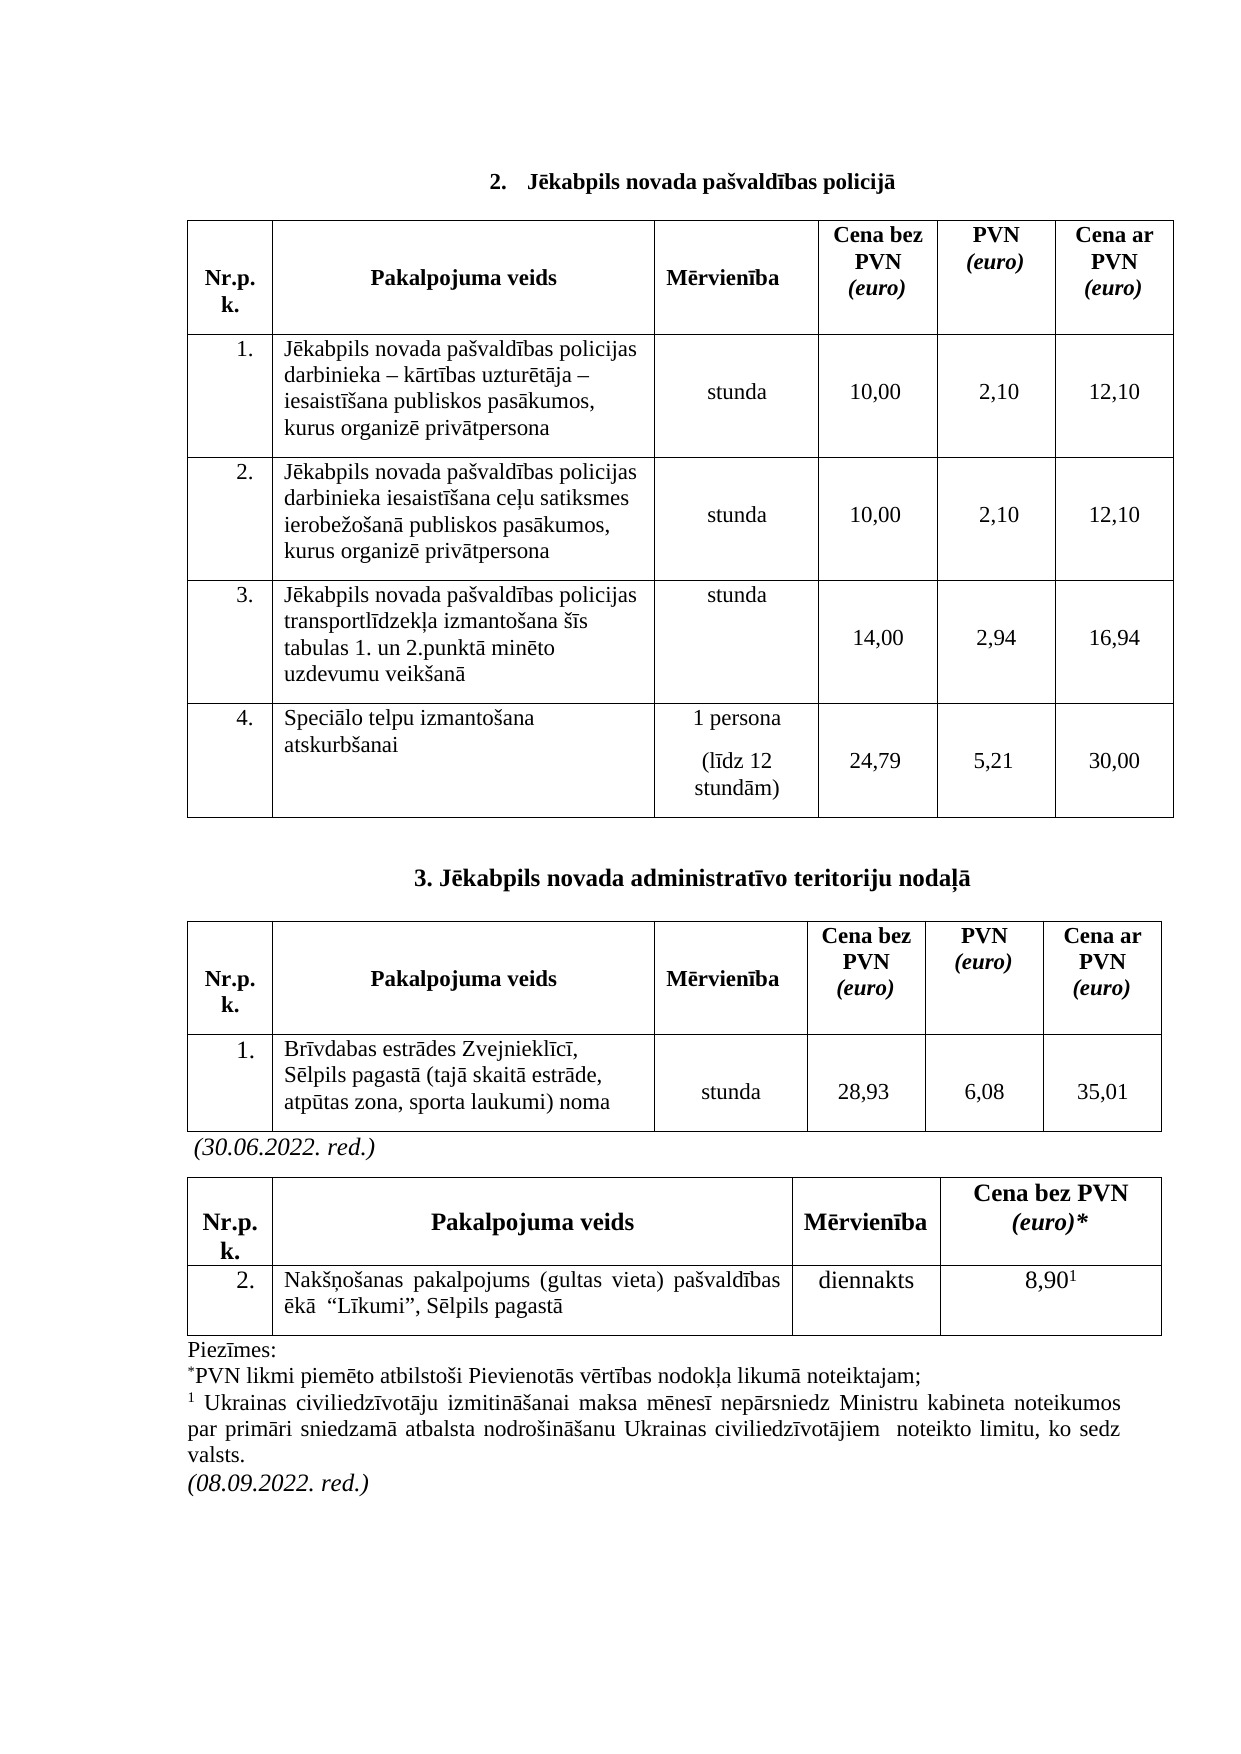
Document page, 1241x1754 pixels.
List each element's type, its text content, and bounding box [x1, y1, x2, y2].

table_cell Jēkabpils novada pašvaldības policijas darbinieka iesaistīšana ceļu satiksmes ierobežošanā publiskos pasākumos, kurus organizē privātpersona [273, 458, 654, 580]
table_cell diennakts [793, 1266, 940, 1335]
table_cell 2,10 [938, 458, 1055, 580]
text (08.09.2022. red.) [187, 1468, 1122, 1497]
table_header Pakalpojuma veids [273, 922, 654, 1034]
table_cell [188, 1035, 272, 1131]
table_cell 12,10 [1056, 335, 1173, 457]
table_cell 28,93 [808, 1035, 925, 1131]
table_cell Jēkabpils novada pašvaldības policijas darbinieka – kārtības uzturētāja – iesaistīšana publiskos pasākumos, kurus organizē privātpersona [273, 335, 654, 457]
table_cell Speciālo telpu izmantošana atskurbšanai [273, 704, 654, 817]
table_cell Nakšņošanas pakalpojums (gultas vieta) pašvaldības ēkā “Līkumi”, Sēlpils pagastā [273, 1266, 792, 1335]
table_cell Jēkabpils novada pašvaldības policijas transportlīdzekļa izmantošana šīs tabulas 1. un 2.punktā minēto uzdevumu veikšanā [273, 581, 654, 703]
table_cell 5,21 [938, 704, 1055, 817]
table_cell 12,10 [1056, 458, 1173, 580]
table_header Mērvienība [655, 922, 807, 1034]
table_cell 14,00 [819, 581, 937, 703]
table_cell 2,94 [938, 581, 1055, 703]
text Piezīmes: [187, 1336, 1122, 1362]
table_cell [188, 581, 272, 703]
table_cell 30,00 [1056, 704, 1173, 817]
table_header Mērvienība [793, 1178, 940, 1264]
table_header Pakalpojuma veids [273, 1178, 792, 1264]
table_header Nr.p.k. [188, 922, 272, 1034]
text 3. Jēkabpils novada administratīvo teritoriju nodaļā [262, 863, 1122, 892]
table_cell 2. [188, 1266, 272, 1335]
table_cell Brīvdabas estrādes Zvejnieklīcī, Sēlpils pagastā (tajā skaitā estrāde, atpūtas zona, sporta laukumi) noma [273, 1035, 654, 1131]
table_header Mērvienība [655, 221, 818, 334]
table_cell [188, 704, 272, 817]
table_header Cena bez PVN (euro) [808, 922, 925, 1034]
table_cell 24,79 [819, 704, 937, 817]
table_cell 35,01 [1044, 1035, 1161, 1131]
text 1 Ukrainas civiliedzīvotāju izmitināšanai maksa mēnesī nepārsniedz Ministru kabineta noteikumos par primāri sniedzamā atbalsta nodrošināšanu Ukrainas civiliedzīvotājiem noteikto limitu, ko sedz valsts. [187, 1389, 1122, 1468]
text *PVN likmi piemēto atbilstoši Pievienotās vērtības nodokļa likumā noteiktajam; [187, 1362, 1122, 1389]
table_header Pakalpojuma veids [273, 221, 654, 334]
table_cell 2,10 [938, 335, 1055, 457]
table_cell [188, 458, 272, 580]
list Jēkabpils novada pašvaldības policijā [262, 168, 1122, 194]
table_header Cena ar PVN (euro) [1044, 922, 1161, 1034]
table_cell 6,08 [926, 1035, 1043, 1131]
table_cell 16,94 [1056, 581, 1173, 703]
table_header Nr.p.k. [188, 221, 272, 334]
table_cell stunda [655, 458, 818, 580]
table_cell 1 persona (līdz 12 stundām) [655, 704, 818, 817]
table_header PVN (euro) [938, 221, 1055, 334]
table_cell stunda [655, 581, 818, 703]
table_header Cena bez PVN (euro)* [941, 1178, 1161, 1264]
table_cell 8,901 [941, 1266, 1161, 1335]
table_cell 10,00 [819, 335, 937, 457]
table_cell stunda [655, 335, 818, 457]
table_header Cena bez PVN (euro) [819, 221, 937, 334]
text (30.06.2022. red.) [187, 1132, 1122, 1161]
table_cell 10,00 [819, 458, 937, 580]
table_cell stunda [655, 1035, 807, 1131]
table_header Cena ar PVN (euro) [1056, 221, 1173, 334]
table_cell [188, 335, 272, 457]
table_header PVN (euro) [926, 922, 1043, 1034]
table_header Nr.p.k. [188, 1178, 272, 1264]
